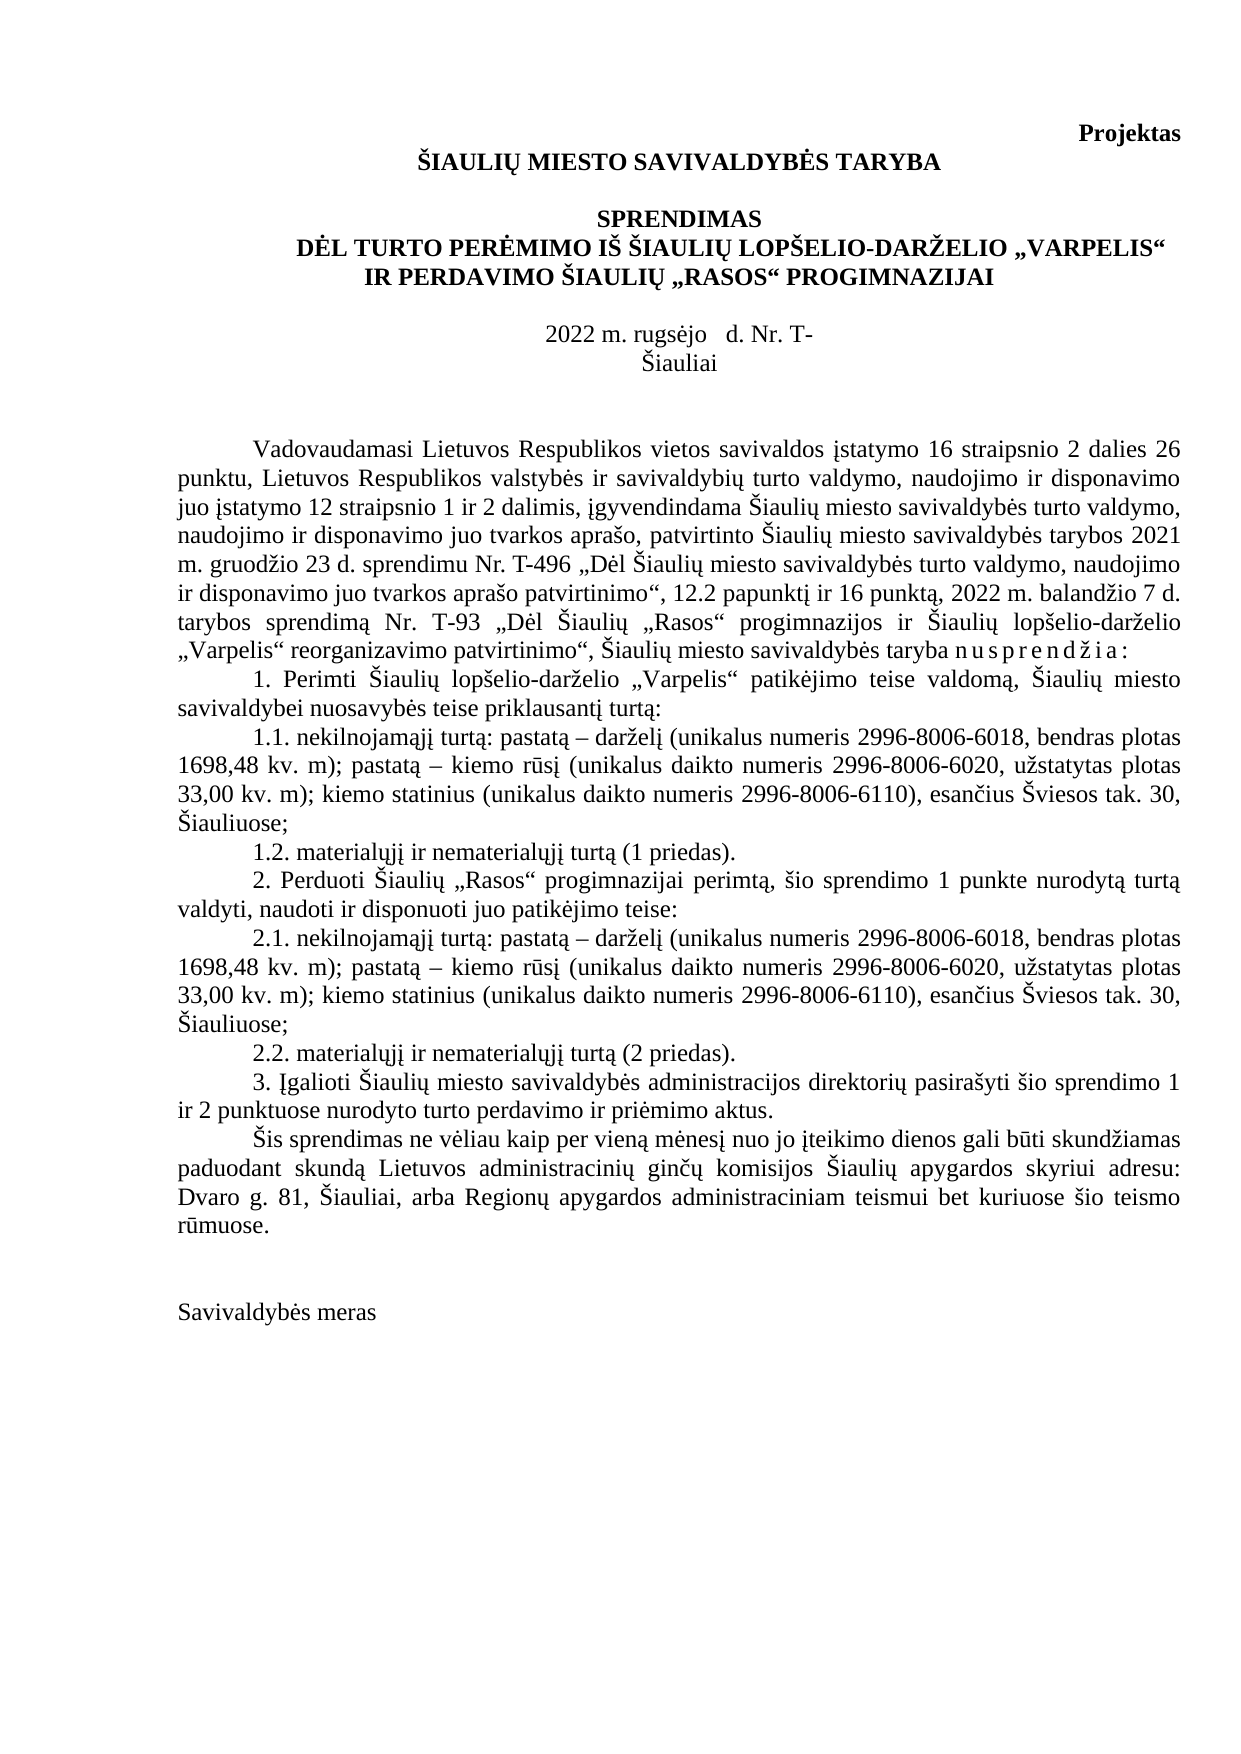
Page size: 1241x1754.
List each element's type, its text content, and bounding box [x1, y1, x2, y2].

text 3. Įgalioti Šiaulių miesto savivaldybės administracijos direktorių pasirašyti šio sprendimo 1 ir 2 punktuose nurodyto turto perdavimo ir priėmimo aktus. [177, 1067, 1181, 1124]
text 2.1. nekilnojamąjį turtą: pastatą – darželį (unikalus numeris 2996-8006-6018, bendras plotas 1698,48 kv. m); pastatą – kiemo rūsį (unikalus daikto numeris 2996-8006-6020, užstatytas plotas 33,00 kv. m); kiemo statinius (unikalus daikto numeris 2996-8006-6110), esančius Šviesos tak. 30, Šiauliuose; [177, 923, 1181, 1038]
text 2022 m. rugsėjo d. Nr. T- [177, 319, 1181, 348]
text Vadovaudamasi Lietuvos Respublikos vietos savivaldos įstatymo 16 straipsnio 2 dalies 26 punktu, Lietuvos Respublikos valstybės ir savivaldybių turto valdymo, naudojimo ir disponavimo juo įstatymo 12 straipsnio 1 ir 2 dalimis, įgyvendindama Šiaulių miesto savivaldybės turto valdymo, naudojimo ir disponavimo juo tvarkos aprašo, patvirtinto Šiaulių miesto savivaldybės tarybos 2021 m. gruodžio 23 d. sprendimu Nr. T-496 „Dėl Šiaulių miesto savivaldybės turto valdymo, naudojimo ir disponavimo juo tvarkos aprašo patvirtinimo“, 12.2 papunktį ir 16 punktą, 2022 m. balandžio 7 d. tarybos sprendimą Nr. T-93 „Dėl Šiaulių „Rasos“ progimnazijos ir Šiaulių lopšelio-darželio „Varpelis“ reorganizavimo patvirtinimo“, Šiaulių miesto savivaldybės taryba nusprendžia: [177, 434, 1181, 664]
text 2. Perduoti Šiaulių „Rasos“ progimnazijai perimtą, šio sprendimo 1 punkte nurodytą turtą valdyti, naudoti ir disponuoti juo patikėjimo teise: [177, 866, 1181, 923]
text 1. Perimti Šiaulių lopšelio-darželio „Varpelis“ patikėjimo teise valdomą, Šiaulių miesto savivaldybei nuosavybės teise priklausantį turtą: [177, 664, 1181, 722]
text DĖL TURTO PERĖMIMO IŠ ŠIAULIŲ LOPŠELIO-DARŽELIO „VARPELIS“ IR PERDAVIMO ŠIAULIŲ „RASOS“ PROGIMNAZIJAI [177, 233, 1181, 291]
text Šis sprendimas ne vėliau kaip per vieną mėnesį nuo jo įteikimo dienos gali būti skundžiamas paduodant skundą Lietuvos administracinių ginčų komisijos Šiaulių apygardos skyriui adresu: Dvaro g. 81, Šiauliai, arba Regionų apygardos administraciniam teismui bet kuriuose šio teismo rūmuose. [177, 1124, 1181, 1239]
text ŠIAULIŲ MIESTO SAVIVALDYBĖS TARYBA [177, 147, 1181, 176]
text 1.2. materialųjį ir nematerialųjį turtą (1 priedas). [177, 837, 1181, 866]
text Projektas [177, 118, 1181, 147]
text Savivaldybės meras [177, 1297, 1181, 1326]
text 1.1. nekilnojamąjį turtą: pastatą – darželį (unikalus numeris 2996-8006-6018, bendras plotas 1698,48 kv. m); pastatą – kiemo rūsį (unikalus daikto numeris 2996-8006-6020, užstatytas plotas 33,00 kv. m); kiemo statinius (unikalus daikto numeris 2996-8006-6110), esančius Šviesos tak. 30, Šiauliuose; [177, 722, 1181, 837]
text SPRENDIMAS [177, 204, 1181, 233]
text 2.2. materialųjį ir nematerialųjį turtą (2 priedas). [177, 1038, 1181, 1067]
text Šiauliai [177, 348, 1181, 377]
